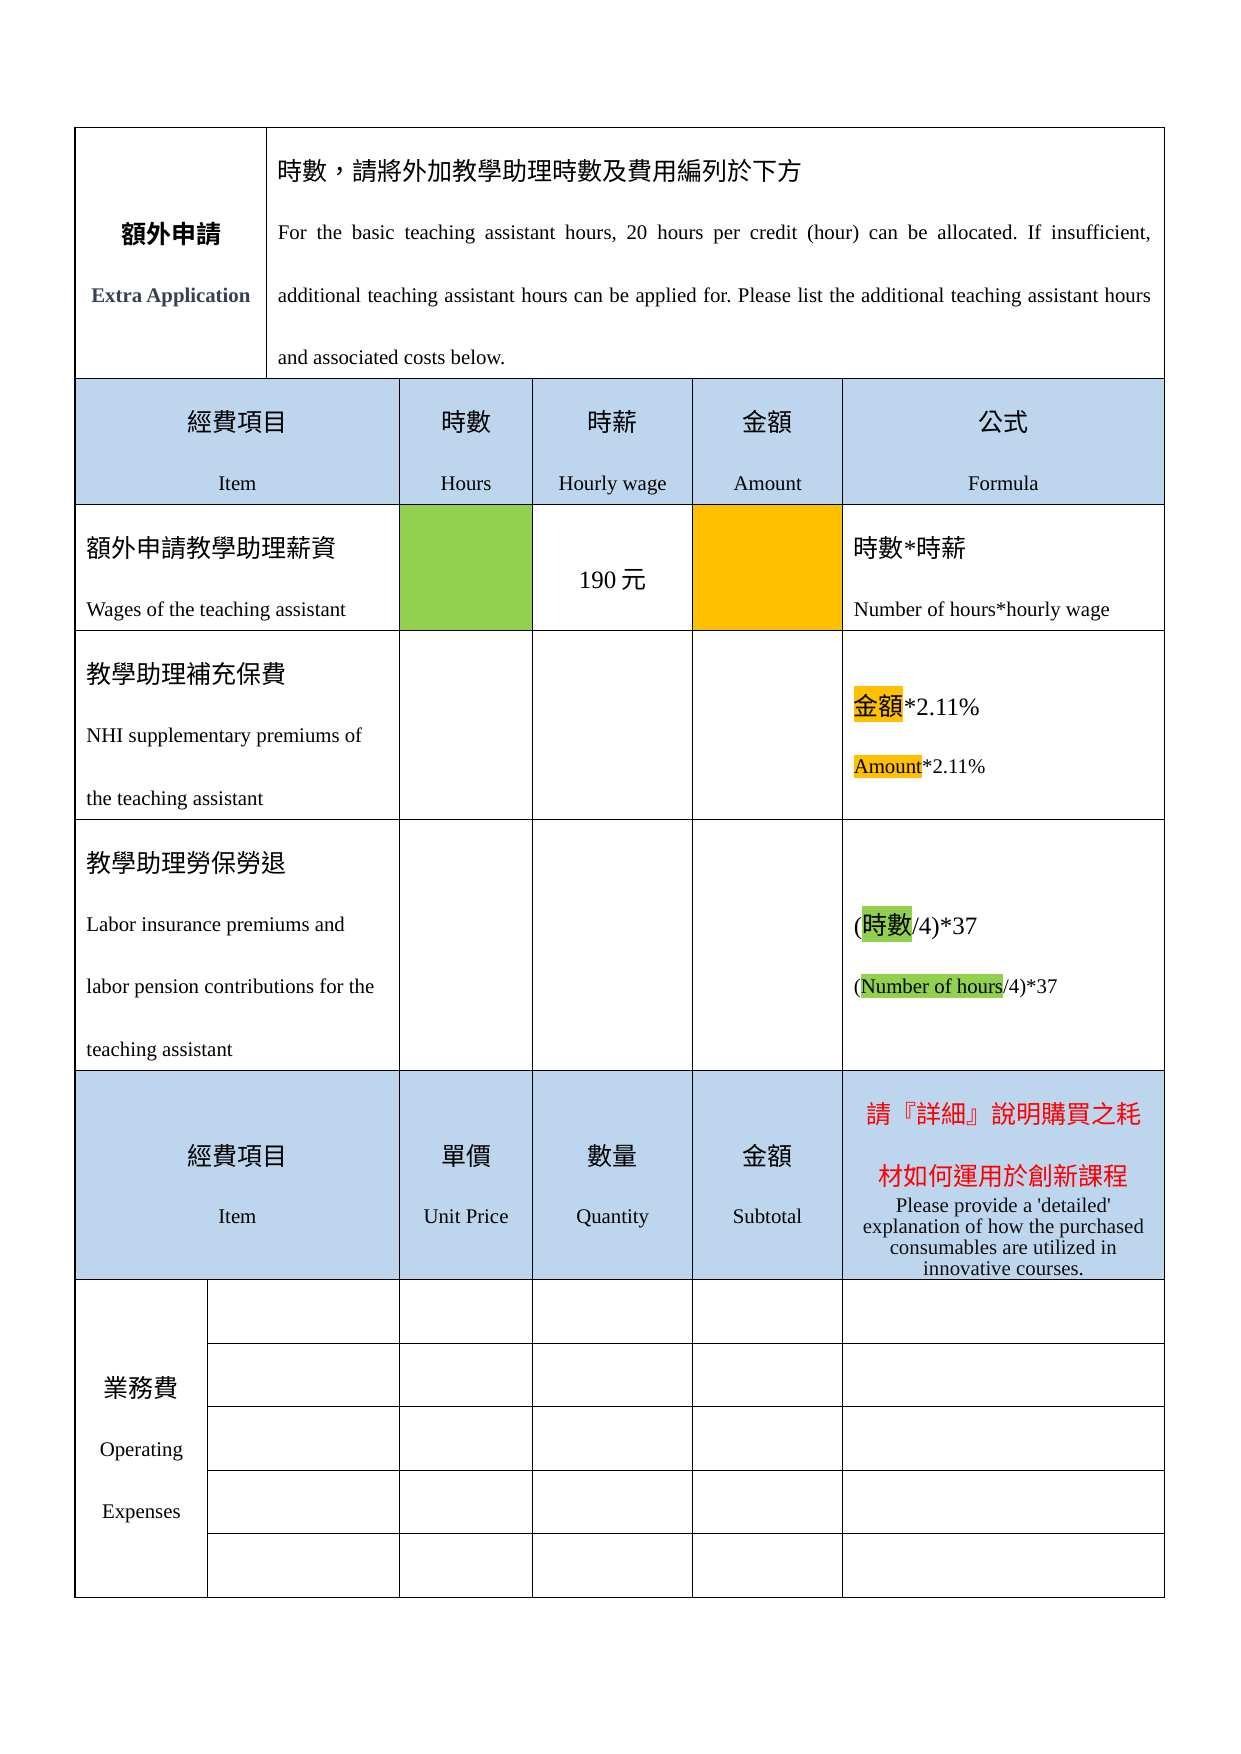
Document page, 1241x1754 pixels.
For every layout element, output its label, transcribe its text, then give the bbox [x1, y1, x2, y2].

table_cell [533, 1471, 692, 1533]
table_cell 時數 Hours [400, 379, 532, 504]
table_cell [533, 1534, 692, 1597]
table_cell [400, 631, 532, 819]
table_cell [533, 1280, 692, 1343]
table_header 額外申請 Extra Application [76, 128, 266, 378]
table_cell [400, 1280, 532, 1343]
table_cell 時數*時薪 Number of hours*hourly wage [843, 505, 1164, 630]
table_cell 金額 Amount [693, 379, 842, 504]
table_cell [400, 820, 532, 1070]
table_cell [400, 1344, 532, 1406]
table_cell 金額 Subtotal [693, 1071, 842, 1279]
table_cell 業務費Operating Expenses [76, 1280, 207, 1597]
table_cell 教學助理勞保勞退 Labor insurance premiums and labor pension contributions for the teaching assistant [76, 820, 399, 1070]
table_cell [400, 505, 532, 630]
table_cell [208, 1407, 399, 1470]
table_cell 數量 Quantity [533, 1071, 692, 1279]
table_cell 公式 Formula [843, 379, 1164, 504]
table_cell [843, 1471, 1164, 1533]
table_cell [208, 1280, 399, 1343]
table_cell [693, 1534, 842, 1597]
table_cell [533, 820, 692, 1070]
table_cell (時數/4)*37 (Number of hours/4)*37 [843, 820, 1164, 1070]
table_cell [693, 505, 842, 630]
table_cell [400, 1534, 532, 1597]
table_cell [208, 1471, 399, 1533]
table_cell [533, 631, 692, 819]
table_cell [843, 1407, 1164, 1470]
table_cell 190元 [533, 505, 692, 630]
table_cell [693, 631, 842, 819]
table_cell 經費項目 Item [76, 379, 399, 504]
table_cell 時薪 Hourly wage [533, 379, 692, 504]
table_cell [693, 1471, 842, 1533]
table_cell 金額*2.11% Amount*2.11% [843, 631, 1164, 819]
table_cell [400, 1471, 532, 1533]
table_cell 額外申請教學助理薪資 Wages of the teaching assistant [76, 505, 399, 630]
table_cell [693, 1280, 842, 1343]
table_header 時數，請將外加教學助理時數及費用編列於下方 For the basic teaching assistant hours, 20 hours per credit (hour) can be allocated. If insufficient, additional teaching assistant hours can be applied for. Please list the additional teaching assistant hours and associated costs below. [267, 128, 1164, 378]
table_cell 教學助理補充保費 NHI supplementary premiums of the teaching assistant [76, 631, 399, 819]
table_cell [693, 1344, 842, 1406]
table_cell [208, 1534, 399, 1597]
table_cell [693, 1407, 842, 1470]
table_cell [843, 1344, 1164, 1406]
table_cell [533, 1344, 692, 1406]
table_cell [400, 1407, 532, 1470]
table_cell [533, 1407, 692, 1470]
table_cell [693, 820, 842, 1070]
table_cell 單價 Unit Price [400, 1071, 532, 1279]
table_cell [208, 1344, 399, 1406]
table_cell 請『詳細』說明購買之耗材如何運用於創新課程 Please provide a 'detailed' explanation of how the purchased consumables are utilized in innovative courses. [843, 1071, 1164, 1279]
table_cell [843, 1280, 1164, 1343]
table_cell 經費項目 Item [76, 1071, 399, 1279]
table_cell [843, 1534, 1164, 1597]
